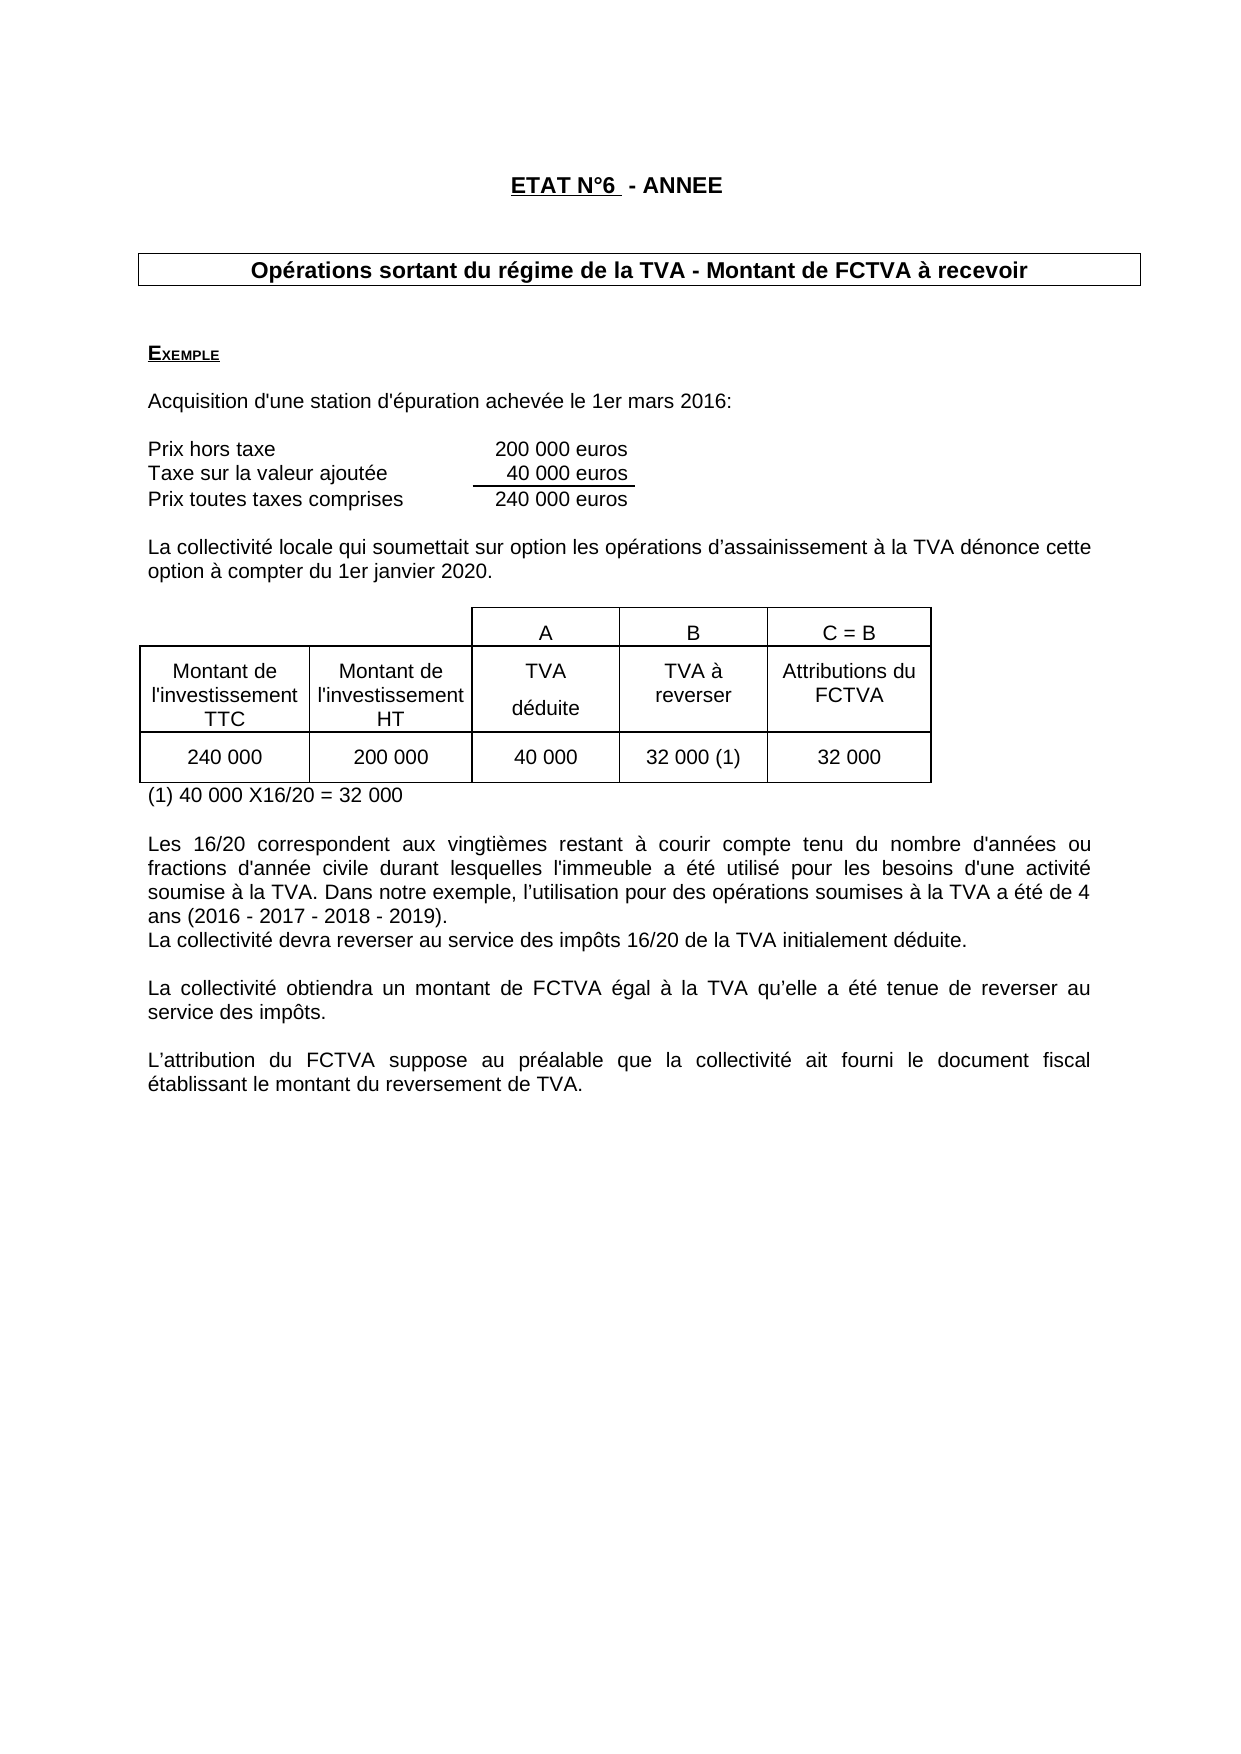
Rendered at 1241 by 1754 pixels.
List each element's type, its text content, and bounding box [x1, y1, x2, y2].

text Opérations sortant du régime de la TVA - Montant de FCTVA à recevoir [139, 254, 1140, 285]
table_cell Prix toutes taxes comprises [140, 485, 473, 511]
table_header A [473, 608, 619, 645]
text La collectivité devra reverser au service des impôts 16/20 de la TVA initialement déduite. [148, 928, 1092, 952]
table_cell Montant de l'investissement HT [310, 647, 471, 731]
table_cell Attributions du FCTVA [768, 647, 930, 731]
table_cell 200 000 [310, 733, 471, 782]
table_cell 240 000 euros [473, 487, 635, 511]
table_cell 32 000 (1) [620, 733, 767, 782]
table_cell 240 000 [141, 733, 309, 782]
table_cell TVA à reverser [620, 647, 767, 731]
text La collectivité locale qui soumettait sur option les opérations d’assainissement à la TVA dénonce cette option à compter du 1er janvier 2020. [148, 534, 1092, 583]
table_header [310, 607, 471, 645]
table_cell 40 000 [473, 733, 619, 782]
table_cell Taxe sur la valeur ajoutée [140, 461, 473, 485]
table_header Prix hors taxe [140, 437, 473, 461]
text Exemple [148, 341, 1092, 364]
table_cell Montant de l'investissement TTC [141, 647, 309, 731]
table_header 200 000 euros [473, 437, 635, 461]
text ETAT N°6 - ANNEE [148, 172, 1092, 199]
table_header B [620, 608, 767, 645]
table_header C = B [768, 608, 930, 645]
table_cell TVA déduite [473, 647, 619, 731]
text Les 16/20 correspondent aux vingtièmes restant à courir compte tenu du nombre d'années ou fractions d'année civile durant lesquelles l'immeuble a été utilisé pour les besoins d'une activité soumise à la TVA. Dans notre exemple, l’utilisation pour des opérations soumises à la TVA a été de 4 ans (2016 - 2017 - 2018 - 2019). [148, 831, 1092, 928]
text La collectivité obtiendra un montant de FCTVA égal à la TVA qu’elle a été tenue de reverser au service des impôts. [148, 976, 1092, 1024]
text (1) 40 000 X16/20 = 32 000 [148, 783, 1092, 807]
text L’attribution du FCTVA suppose au préalable que la collectivité ait fourni le document fiscal établissant le montant du reversement de TVA. [148, 1048, 1092, 1096]
table_header [140, 607, 309, 645]
table_cell 32 000 [768, 733, 930, 782]
table_cell 40 000 euros [473, 461, 635, 485]
text Acquisition d'une station d'épuration achevée le 1er mars 2016: [148, 389, 1092, 413]
